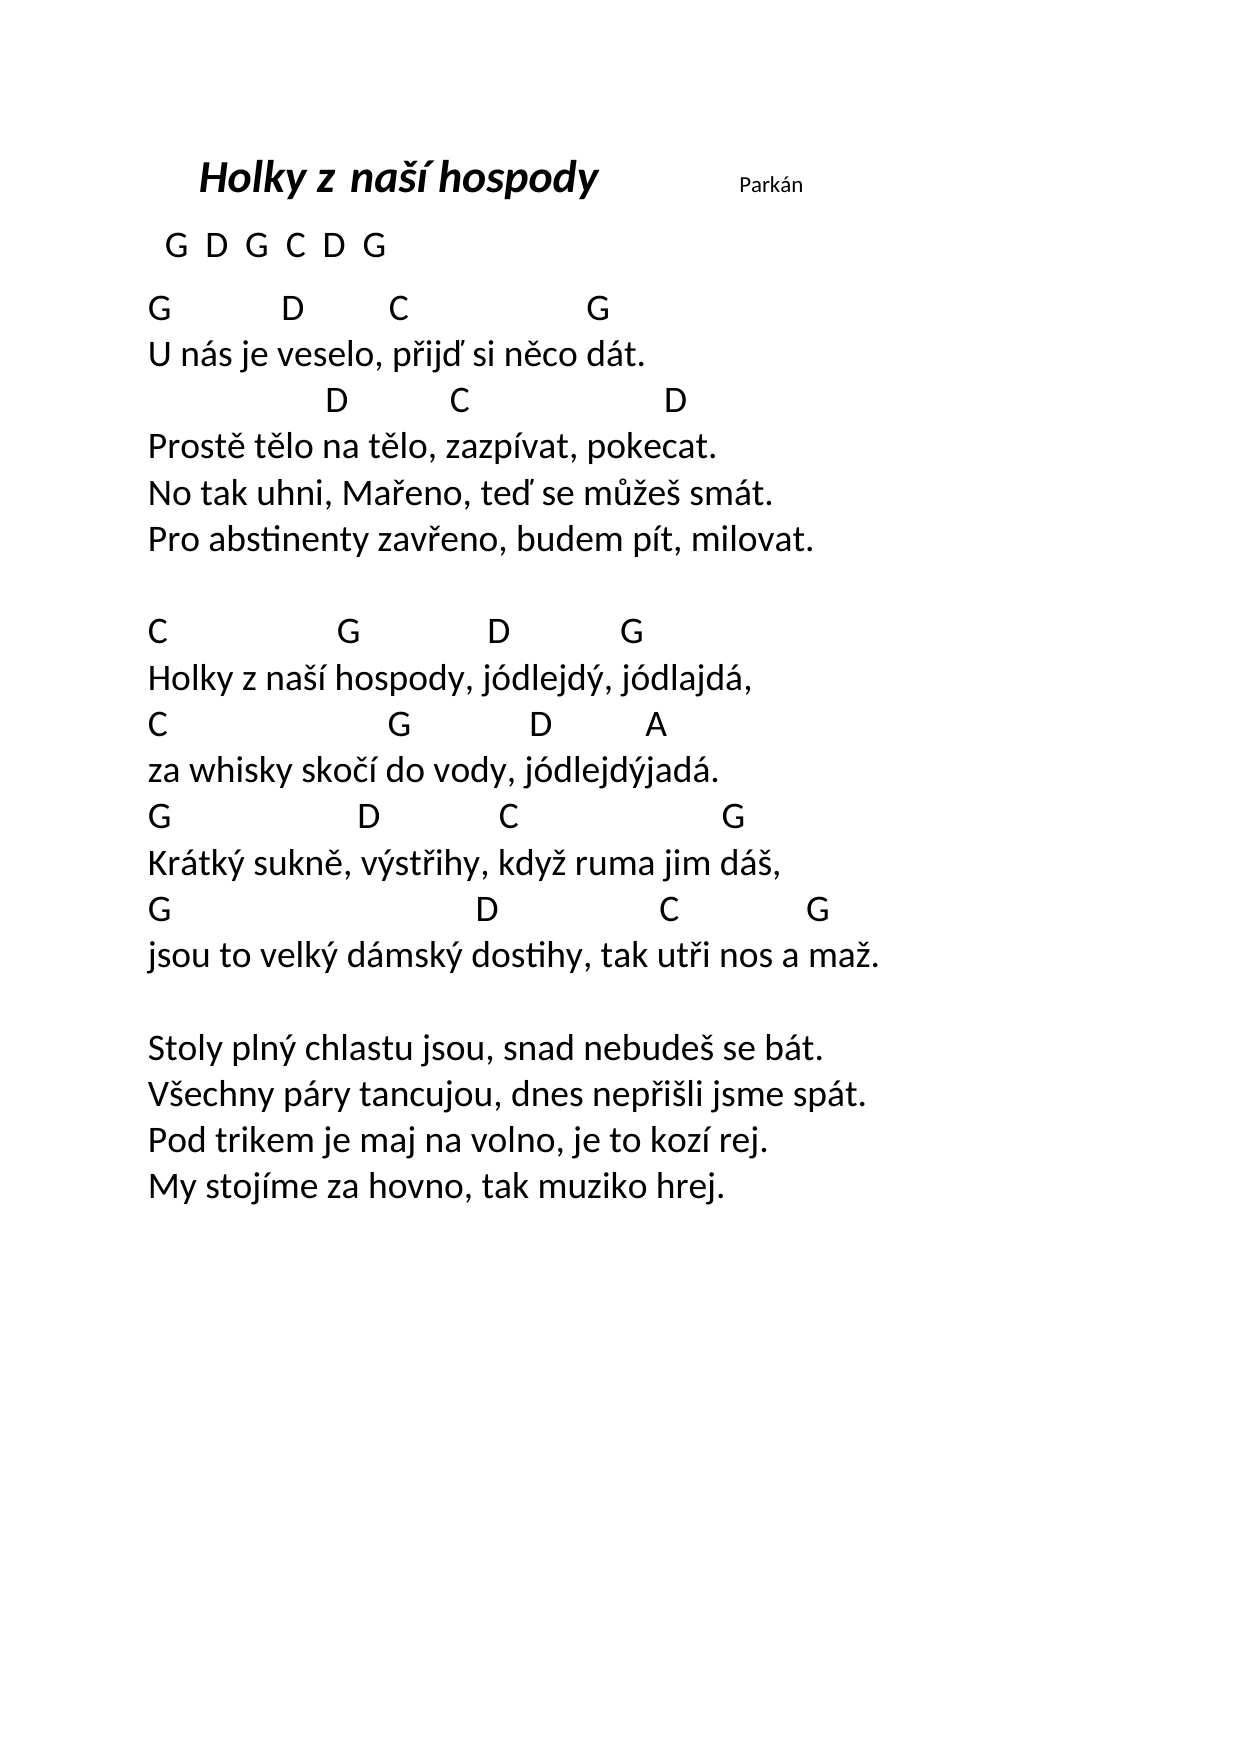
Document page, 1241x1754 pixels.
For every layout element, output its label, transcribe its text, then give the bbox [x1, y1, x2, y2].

text G D C G [148, 284, 1093, 329]
text C G D G Holky z naší hospody, jódlejdý, jódlajdá, [148, 561, 1093, 699]
text G D G C D G [148, 221, 1093, 267]
text G D C G jsou to velký dámský dostihy, tak utři nos a maž. Stoly plný chlastu jsou, snad nebudeš se bát. Všechny páry tancujou, dnes nepřišli jsme spát. Pod trikem je maj na volno, je to kozí rej. My stojíme za hovno, tak muziko hrej. [148, 885, 1093, 1208]
text C G D A za whisky skočí do vody, jódlejdýjadá. [148, 700, 1093, 792]
text G D C G Krátký sukně, výstřihy, když ruma jim dáš, [148, 792, 1093, 884]
text U nás je veselo, přijď si něco dát. [148, 330, 1093, 376]
text D C D Prostě tělo na tělo, zazpívat, pokecat. No tak uhni, Mařeno, teď se můžeš smát. Pro abstinenty zavřeno, budem pít, milovat. [148, 376, 1093, 561]
text Holky z naší hospody Parkán [148, 148, 1093, 203]
